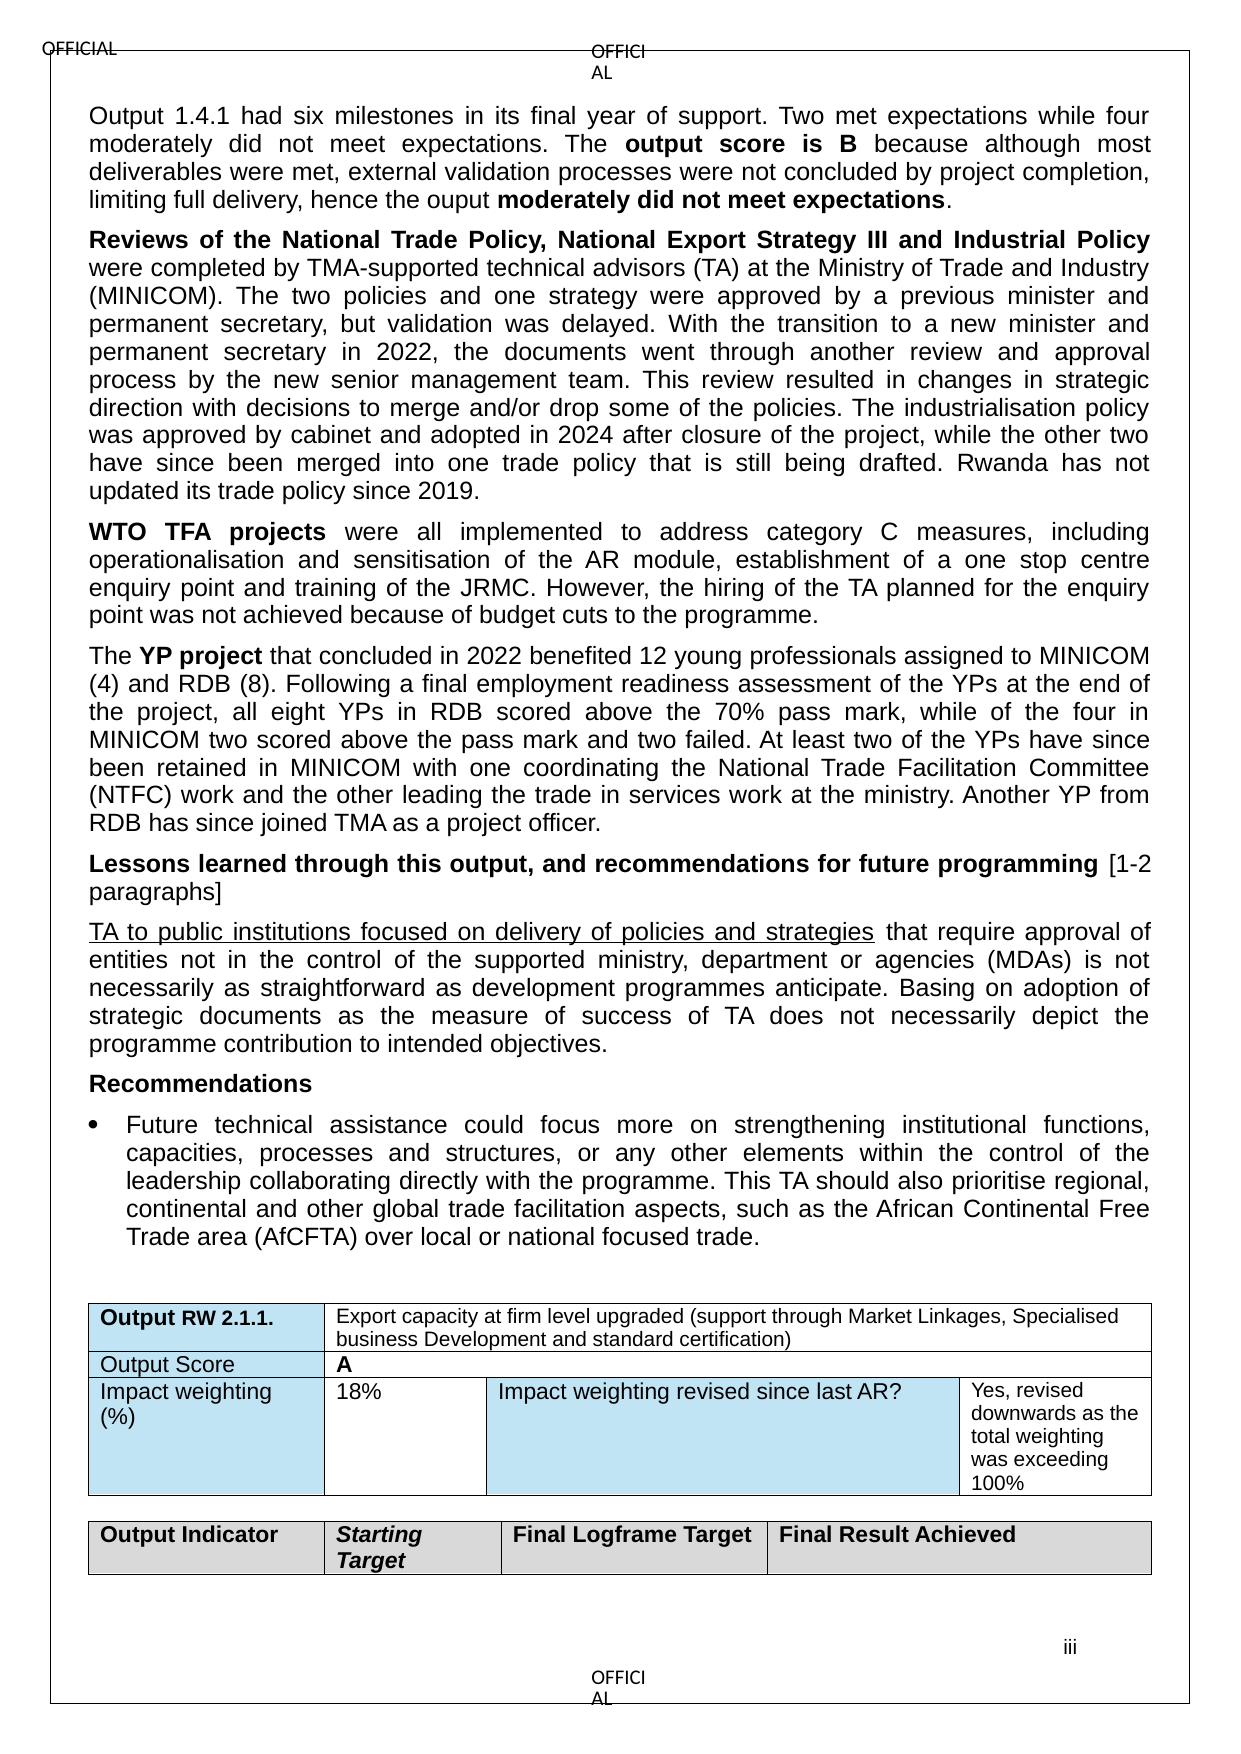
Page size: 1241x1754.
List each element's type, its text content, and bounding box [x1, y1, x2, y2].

text WTO TFA projects were all implemented to address category C measures, including operationalisation and sensitisation of the AR module, establishment of a one stop centre enquiry point and training of the JRMC. However, the hiring of the TA planned for the enquiry point was not achieved because of budget cuts to the programme. [89, 518, 1152, 629]
text TA to public institutions focused on delivery of policies and strategies that require approval of entities not in the control of the supported ministry, department or agencies (MDAs) is not necessarily as straightforward as development programmes anticipate. Basing on adoption of strategic documents as the measure of success of TA does not necessarily depict the programme contribution to intended objectives. [89, 918, 1152, 1058]
table_cell Impact weighting revised since last AR? [487, 1378, 959, 1494]
table_cell Final Logframe Target [502, 1522, 767, 1573]
table_cell Output Indicator [89, 1522, 324, 1573]
table_cell A [325, 1352, 1151, 1377]
table_header Output RW 2.1.1. [89, 1304, 324, 1351]
table_cell Final Result Achieved [768, 1522, 1151, 1573]
table_cell Yes, revised downwards as the total weighting was exceeding 100% [960, 1378, 1151, 1494]
text Reviews of the National Trade Policy, National Export Strategy III and Industrial Policy were completed by TMA-supported technical advisors (TA) at the Ministry of Trade and Industry (MINICOM). The two policies and one strategy were approved by a previous minister and permanent secretary, but validation was delayed. With the transition to a new minister and permanent secretary in 2022, the documents went through another review and approval process by the new senior management team. This review resulted in changes in strategic direction with decisions to merge and/or drop some of the policies. The industrialisation policy was approved by cabinet and adopted in 2024 after closure of the project, while the other two have since been merged into one trade policy that is still being drafted. Rwanda has not updated its trade policy since 2019. [89, 226, 1152, 505]
table_cell Impact weighting (%) [89, 1378, 324, 1494]
text Lessons learned through this output, and recommendations for future programming [1-2 paragraphs] [89, 850, 1152, 906]
text The YP project that concluded in 2022 benefited 12 young professionals assigned to MINICOM (4) and RDB (8). Following a final employment readiness assessment of the YPs at the end of the project, all eight YPs in RDB scored above the 70% pass mark, while of the four in MINICOM two scored above the pass mark and two failed. At least two of the YPs have since been retained in MINICOM with one coordinating the National Trade Facilitation Committee (NTFC) work and the other leading the trade in services work at the ministry. Another YP from RDB has since joined TMA as a project officer. [89, 642, 1152, 837]
text Output 1.4.1 had six milestones in its final year of support. Two met expectations while four moderately did not meet expectations. The output score is B because although most deliverables were met, external validation processes were not concluded by project completion, limiting full delivery, hence the ouput moderately did not meet expectations. [89, 102, 1152, 213]
table_cell 18% [325, 1378, 486, 1494]
table_cell [89, 1496, 1152, 1521]
table_cell Output Score [89, 1352, 324, 1377]
table_header Export capacity at firm level upgraded (support through Market Linkages, Specialised business Development and standard certification) [325, 1304, 1151, 1351]
table_cell Starting Target [325, 1522, 501, 1573]
text Recommendations [89, 1070, 1152, 1098]
list Future technical assistance could focus more on strengthening institutional functions, capacities, processes and structures, or any other elements within the control of the leadership collaborating directly with the programme. This TA should also prioritise regional, continental and other global trade facilitation aspects, such as the African Continental Free Trade area (AfCFTA) over local or national focused trade. [89, 1111, 1152, 1250]
